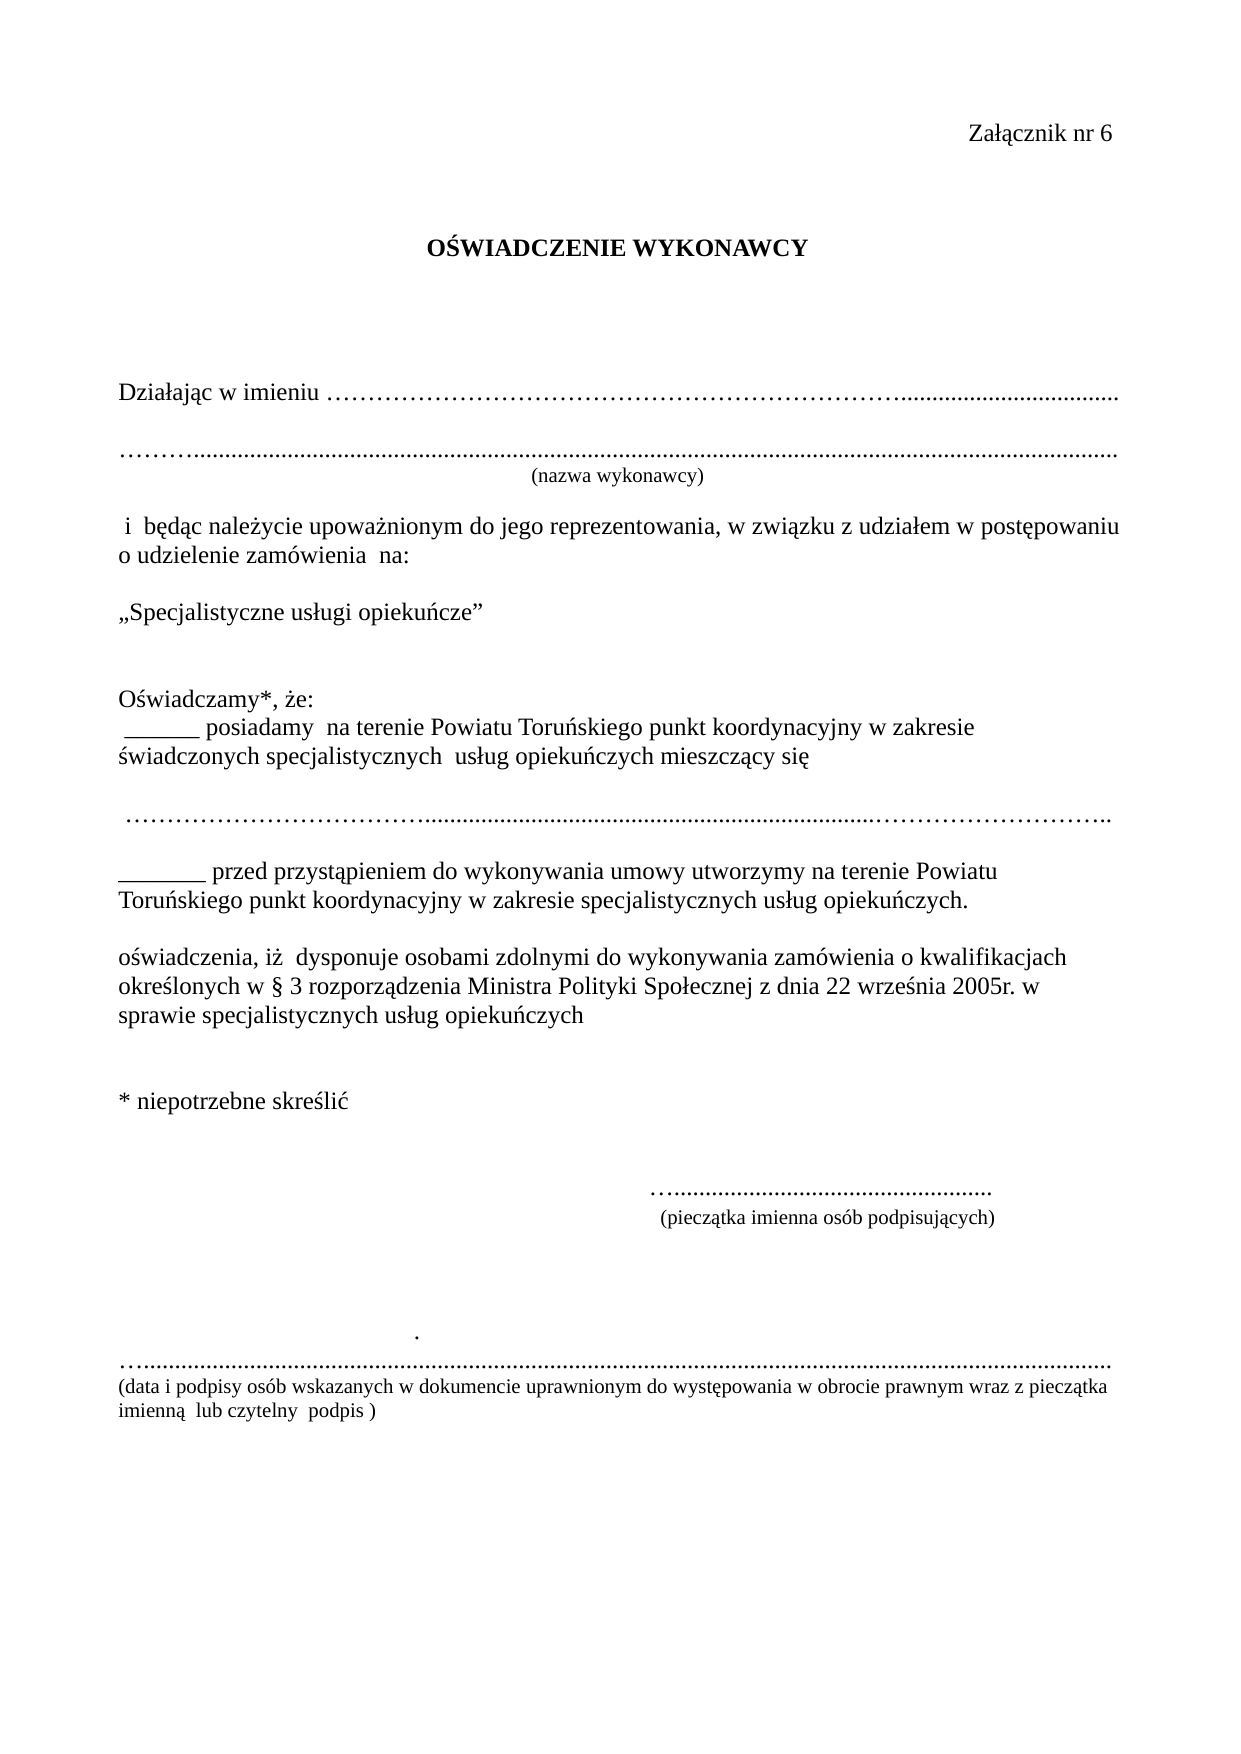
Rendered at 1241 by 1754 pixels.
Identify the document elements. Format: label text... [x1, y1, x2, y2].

text (pieczątka imienna osób podpisujących) [118, 1201, 1122, 1230]
text „Specjalistyczne usługi opiekuńcze” [118, 597, 1122, 626]
text (nazwa wykonawcy) [118, 463, 1122, 487]
text (data i podpisy osób wskazanych w dokumencie uprawnionym do występowania w obrocie prawnym wraz z pieczątka imienną lub czytelny podpis ) [118, 1374, 1122, 1422]
text Działając w imieniu ……………………………………………………………................................... [118, 377, 1122, 406]
text ______ posiadamy na terenie Powiatu Toruńskiego punkt koordynacyjny w zakresie świadczonych specjalistycznych usług opiekuńczych mieszczący się [118, 712, 1122, 770]
text .…........................................................................................................................................................... [118, 1316, 1122, 1374]
text i będąc należycie upoważnionym do jego reprezentowania, w związku z udziałem w postępowaniu o udzielenie zamówienia na: [118, 511, 1122, 569]
text _______ przed przystąpieniem do wykonywania umowy utworzymy na terenie Powiatu Toruńskiego punkt koordynacyjny w zakresie specjalistycznych usług opiekuńczych. [118, 856, 1122, 914]
text OŚWIADCZENIE WYKONAWCY [118, 233, 1122, 262]
text ……….................................................................................................................................................... [118, 434, 1122, 463]
text …................................................... [118, 1172, 1122, 1201]
text Załącznik nr 6 [118, 118, 1122, 147]
text * niepotrzebne skreślić [118, 1086, 1122, 1115]
text ………………………………........................................................................……………………….. [118, 799, 1122, 827]
text oświadczenia, iż dysponuje osobami zdolnymi do wykonywania zamówienia o kwalifikacjach określonych w § 3 rozporządzenia Ministra Polityki Społecznej z dnia 22 września 2005r. w sprawie specjalistycznych usług opiekuńczych [118, 942, 1122, 1029]
text Oświadczamy*, że: [118, 684, 1122, 712]
